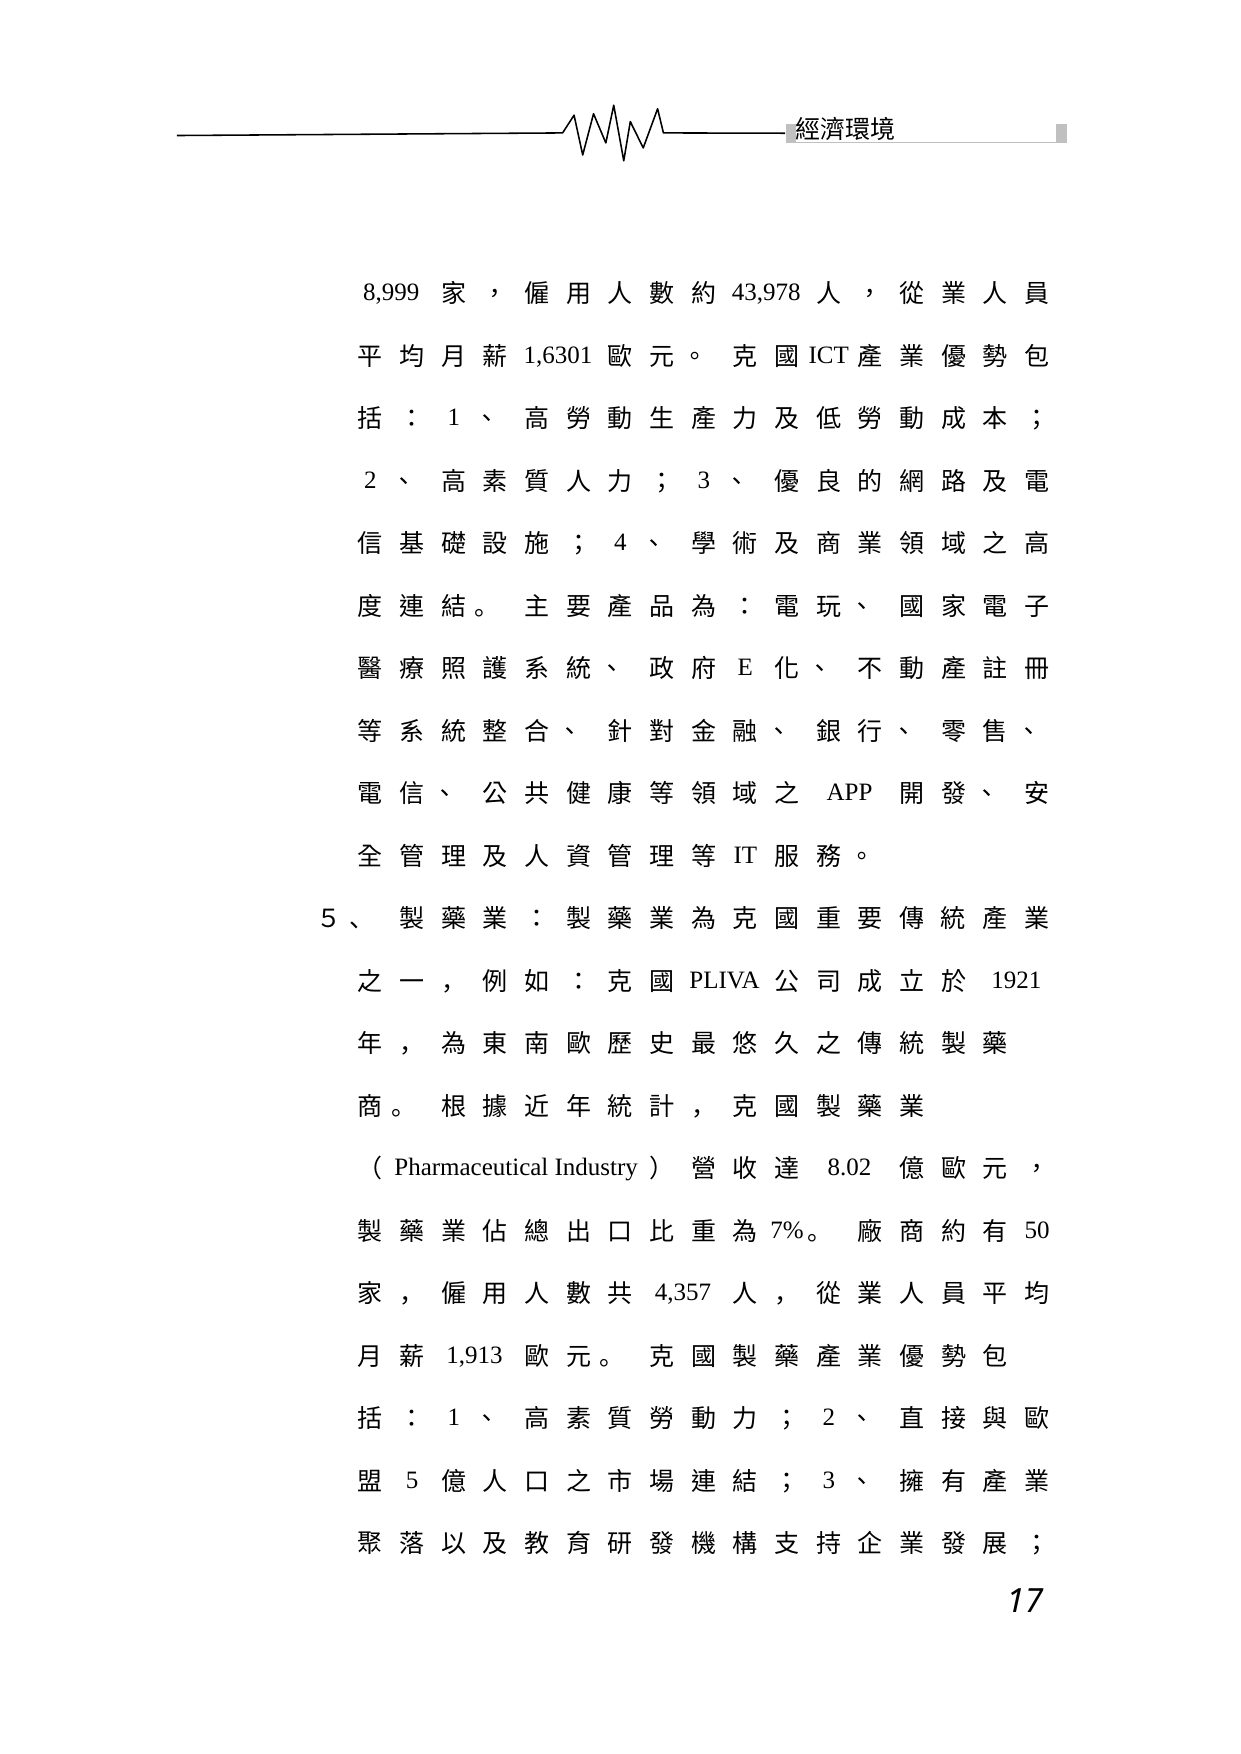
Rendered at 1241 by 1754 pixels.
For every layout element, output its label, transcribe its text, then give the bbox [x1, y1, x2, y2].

text 8,999家，僱用人數約43,978人，從業人員平均月薪1,6301歐元。克國ICT產業優勢包括：1、高勞動生產力及低勞動成本；2、高素質人力；3、優良的網路及電信基礎設施；4、學術及商業領域之高度連結。主要產品為：電玩、國家電子醫療照護系統、政府E化、不動產註冊等系統整合、針對金融、銀行、零售、電信、公共健康等領域之APP開發、安全管理及人資管理等IT服務。 [281, 250, 1058, 875]
text ５、製藥業：製藥業為克國重要傳統產業之一，例如：克國PLIVA公司成立於1921年，為東南歐歷史最悠久之傳統製藥商。根據近年統計，克國製藥業（Pharmaceutical Industry）營收達8.02億歐元，製藥業佔總出口比重為7%。廠商約有50家，僱用人數共4,357人，從業人員平均月薪1,913歐元。克國製藥產業優勢包括：1、高素質勞動力；2、直接與歐盟5億人口之市場連結；3、擁有產業聚落以及教育研發機構支持企業發展； [281, 875, 1058, 1563]
